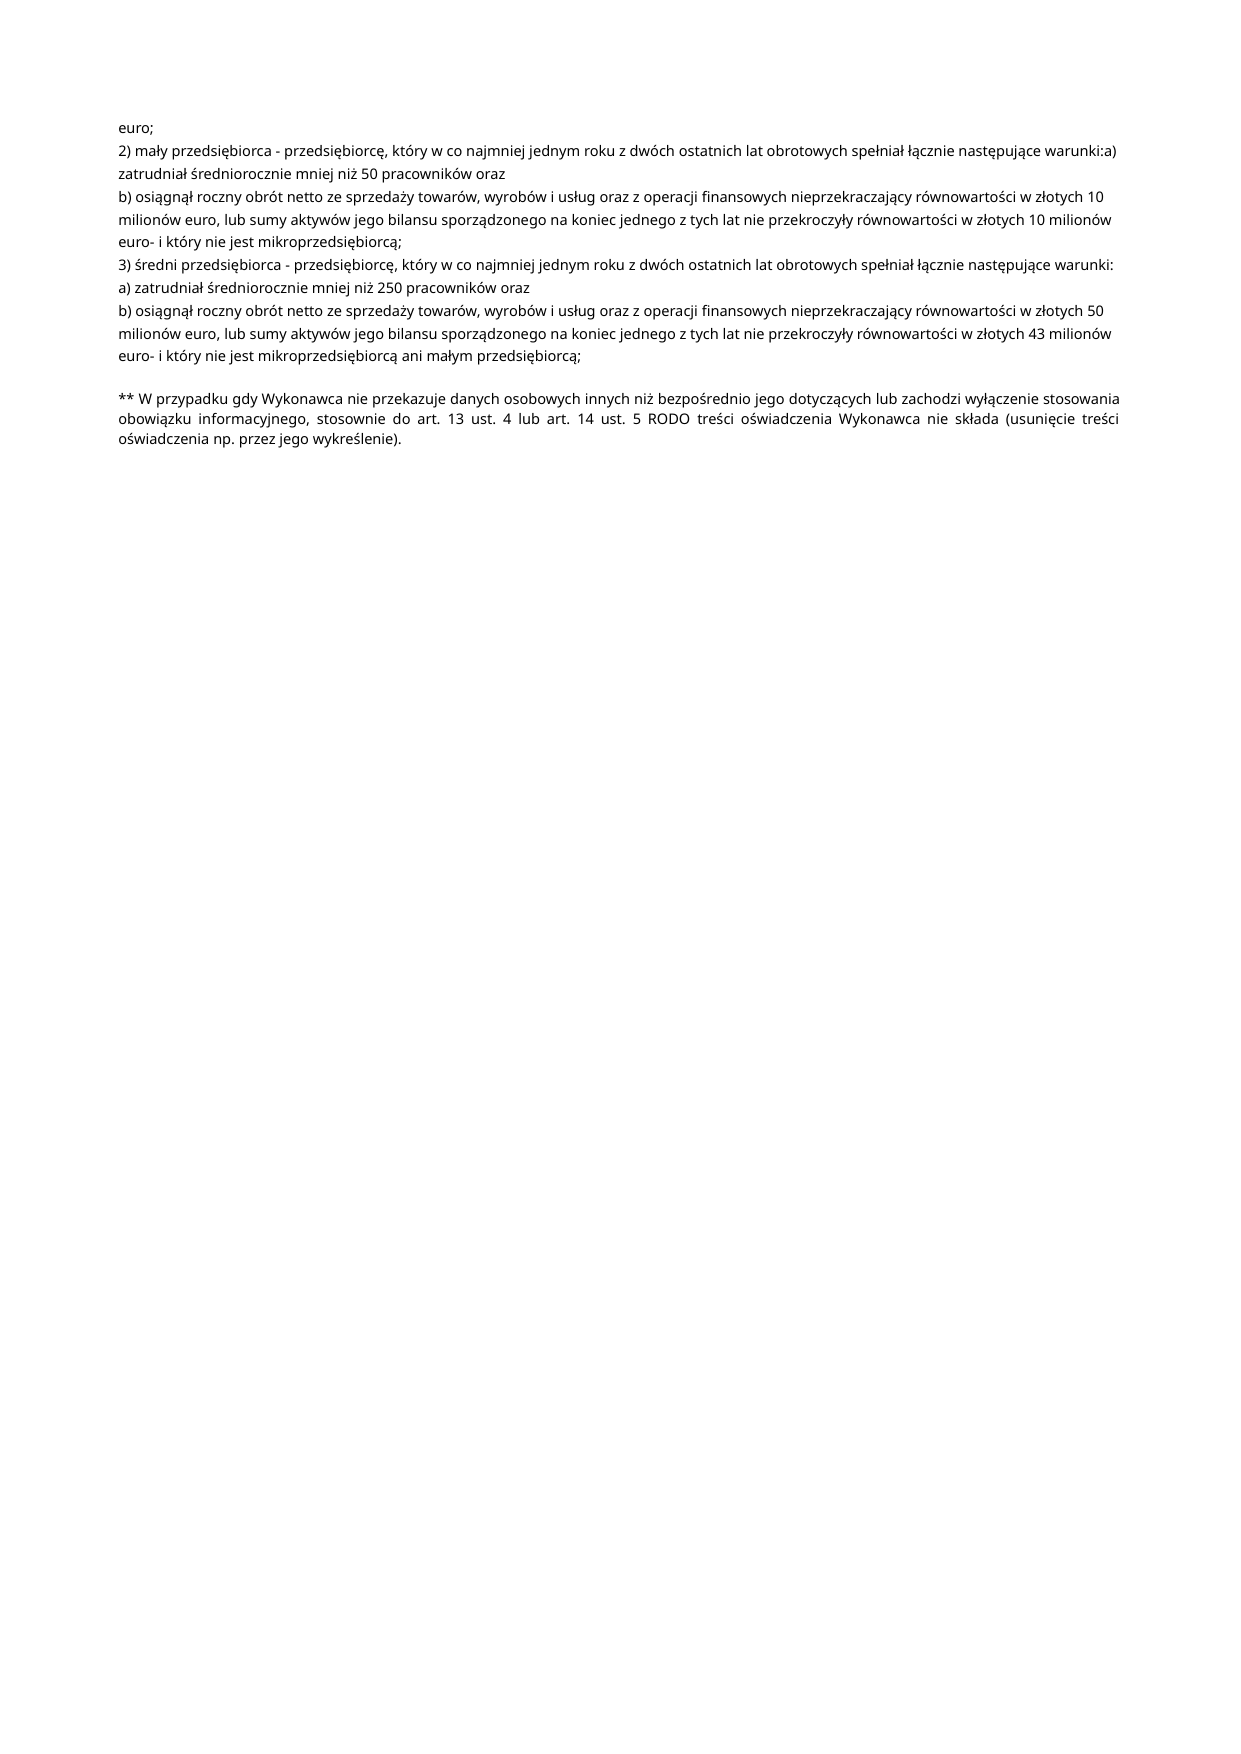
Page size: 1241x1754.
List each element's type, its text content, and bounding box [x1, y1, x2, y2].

text b) osiągnął roczny obrót netto ze sprzedaży towarów, wyrobów i usług oraz z operacji finansowych nieprzekraczający równowartości w złotych 50 milionów euro, lub sumy aktywów jego bilansu sporządzonego na koniec jednego z tych lat nie przekroczyły równowartości w złotych 43 milionów euro- i który nie jest mikroprzedsiębiorcą ani małym przedsiębiorcą; [118, 301, 1122, 366]
text euro; 2) mały przedsiębiorca - przedsiębiorcę, który w co najmniej jednym roku z dwóch ostatnich lat obrotowych spełniał łącznie następujące warunki:a) zatrudniał średniorocznie mniej niż 50 pracowników oraz [118, 118, 1122, 184]
text a) zatrudniał średniorocznie mniej niż 250 pracowników oraz [118, 278, 1122, 298]
text ** W przypadku gdy Wykonawca nie przekazuje danych osobowych innych niż bezpośrednio jego dotyczących lub zachodzi wyłączenie stosowania obowiązku informacyjnego, stosownie do art. 13 ust. 4 lub art. 14 ust. 5 RODO treści oświadczenia Wykonawca nie składa (usunięcie treści oświadczenia np. przez jego wykreślenie). [118, 389, 1122, 449]
text b) osiągnął roczny obrót netto ze sprzedaży towarów, wyrobów i usług oraz z operacji finansowych nieprzekraczający równowartości w złotych 10 milionów euro, lub sumy aktywów jego bilansu sporządzonego na koniec jednego z tych lat nie przekroczyły równowartości w złotych 10 milionów euro- i który nie jest mikroprzedsiębiorcą; 3) średni przedsiębiorca - przedsiębiorcę, który w co najmniej jednym roku z dwóch ostatnich lat obrotowych spełniał łącznie następujące warunki: [118, 187, 1122, 275]
